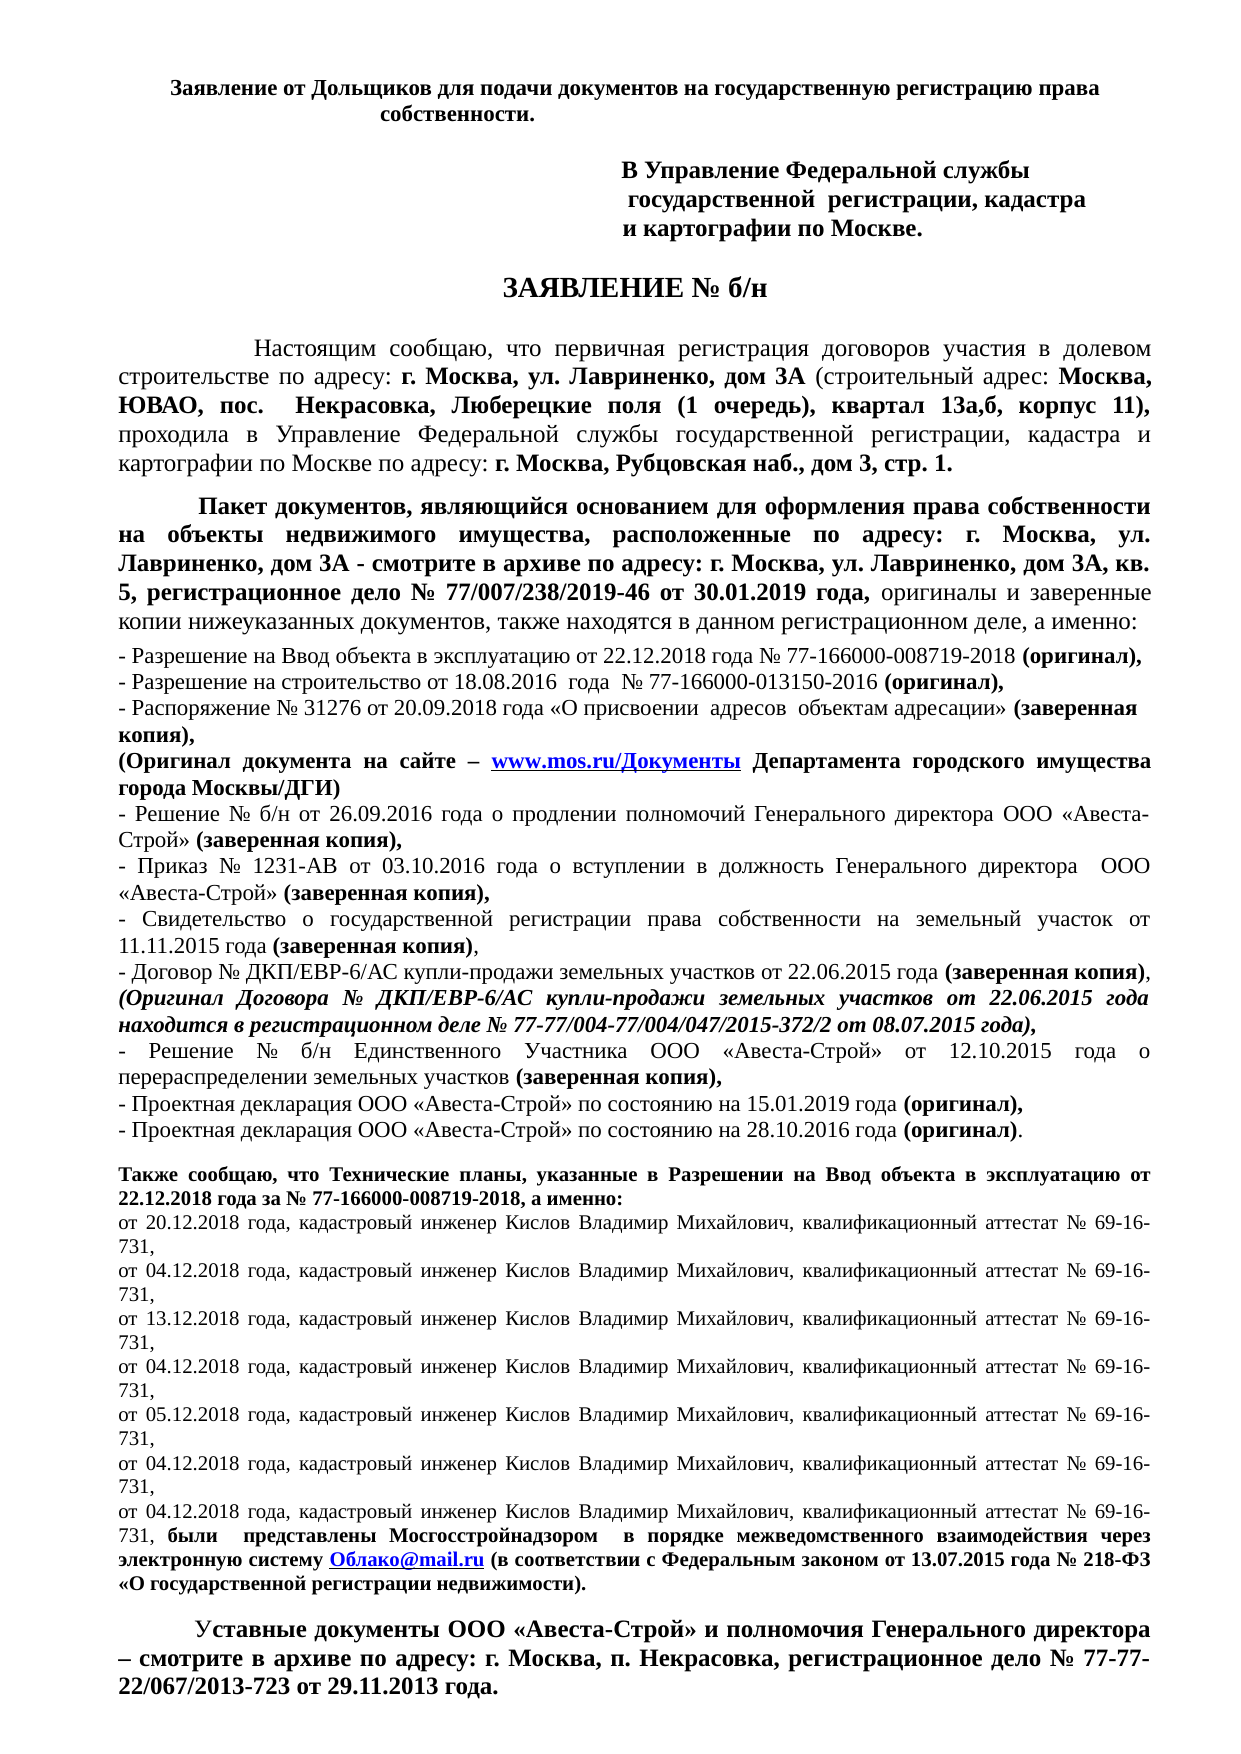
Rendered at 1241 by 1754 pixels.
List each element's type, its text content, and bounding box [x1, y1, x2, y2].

text от 20.12.2018 года, кадастровый инженер Кислов Владимир Михайлович, квалификационный аттестат № 69-16-731, [118, 1210, 1152, 1258]
text Настоящим сообщаю, что первичная регистрация договоров участия в долевом строительстве по адресу: г. Москва, ул. Лавриненко, дом 3А (строительный адрес: Москва, ЮВАО, пос. Некрасовка, Люберецкие поля (1 очередь), квартал 13а,б, корпус 11), проходила в Управление Федеральной службы государственной регистрации, кадастра и картографии по Москве по адресу: г. Москва, Рубцовская наб., дом 3, стр. 1. [118, 333, 1152, 476]
text от 04.12.2018 года, кадастровый инженер Кислов Владимир Михайлович, квалификационный аттестат № 69-16-731, [118, 1450, 1152, 1498]
text - Свидетельство о государственной регистрации права собственности на земельный участок от 11.11.2015 года (заверенная копия), [118, 905, 1152, 958]
text от 04.12.2018 года, кадастровый инженер Кислов Владимир Михайлович, квалификационный аттестат № 69-16-731, были представлены Мосгосстройнадзором в порядке межведомственного взаимодействия через электронную систему Облако@mail.ru (в соответствии с Федеральным законом от 13.07.2015 года № 218-ФЗ «О государственной регистрации недвижимости). [118, 1498, 1152, 1595]
text Также сообщаю, что Технические планы, указанные в Разрешении на Ввод объекта в эксплуатацию от 22.12.2018 года за № 77-166000-008719-2018, а именно: [118, 1162, 1152, 1210]
text Заявление от Дольщиков для подачи документов на государственную регистрацию права собственности. [118, 74, 1152, 127]
text от 04.12.2018 года, кадастровый инженер Кислов Владимир Михайлович, квалификационный аттестат № 69-16-731, [118, 1354, 1152, 1402]
text - Решение № б/н от 26.09.2016 года о продлении полномочий Генерального директора ООО «Авеста-Строй» (заверенная копия), [118, 800, 1152, 853]
text Уставные документы ООО «Авеста-Строй» и полномочия Генерального директора – смотрите в архиве по адресу: г. Москва, п. Некрасовка, регистрационное дело № 77-77-22/067/2013-723 от 29.11.2013 года. [118, 1614, 1152, 1700]
text - Договор № ДКП/ЕВР-6/АС купли-продажи земельных участков от 22.06.2015 года (заверенная копия), [118, 958, 1152, 984]
text Пакет документов, являющийся основанием для оформления права собственности на объекты недвижимого имущества, расположенные по адресу: г. Москва, ул. Лавриненко, дом 3А - смотрите в архиве по адресу: г. Москва, ул. Лавриненко, дом 3А, кв. 5, регистрационное дело № 77/007/238/2019-46 от 30.01.2019 года, оригиналы и заверенные копии нижеуказанных документов, также находятся в данном регистрационном деле, а именно: [118, 491, 1152, 634]
text - Разрешение на строительство от 18.08.2016 года № 77-166000-013150-2016 (оригинал), [118, 668, 1152, 694]
text - Распоряжение № 31276 от 20.09.2018 года «О присвоении адресов объектам адресации» (заверенная копия), [118, 694, 1152, 747]
text - Разрешение на Ввод объекта в эксплуатацию от 22.12.2018 года № 77-166000-008719-2018 (оригинал), [118, 642, 1152, 668]
text ЗАЯВЛЕНИЕ № б/н [118, 270, 1152, 304]
text - Приказ № 1231-АВ от 03.10.2016 года о вступлении в должность Генерального директора ООО «Авеста-Строй» (заверенная копия), [118, 853, 1152, 905]
text от 04.12.2018 года, кадастровый инженер Кислов Владимир Михайлович, квалификационный аттестат № 69-16-731, [118, 1258, 1152, 1306]
text - Проектная декларация ООО «Авеста-Строй» по состоянию на 15.01.2019 года (оригинал), [118, 1090, 1152, 1116]
text - Решение № б/н Единственного Участника ООО «Авеста-Строй» от 12.10.2015 года о перераспределении земельных участков (заверенная копия), [118, 1037, 1152, 1090]
text (Оригинал Договора № ДКП/ЕВР-6/АС купли-продажи земельных участков от 22.06.2015 года находится в регистрационном деле № 77-77/004-77/004/047/2015-372/2 от 08.07.2015 года), [118, 984, 1152, 1037]
text и картографии по Москве. [118, 213, 1152, 242]
text - Проектная декларация ООО «Авеста-Строй» по состоянию на 28.10.2016 года (оригинал). [118, 1116, 1152, 1142]
text от 05.12.2018 года, кадастровый инженер Кислов Владимир Михайлович, квалификационный аттестат № 69-16-731, [118, 1402, 1152, 1450]
text от 13.12.2018 года, кадастровый инженер Кислов Владимир Михайлович, квалификационный аттестат № 69-16-731, [118, 1306, 1152, 1354]
text В Управление Федеральной службы [118, 155, 1152, 184]
text государственной регистрации, кадастра [118, 184, 1152, 213]
text (Оригинал документа на сайте – www.mos.ru/Документы Департамента городского имущества города Москвы/ДГИ) [118, 747, 1152, 800]
